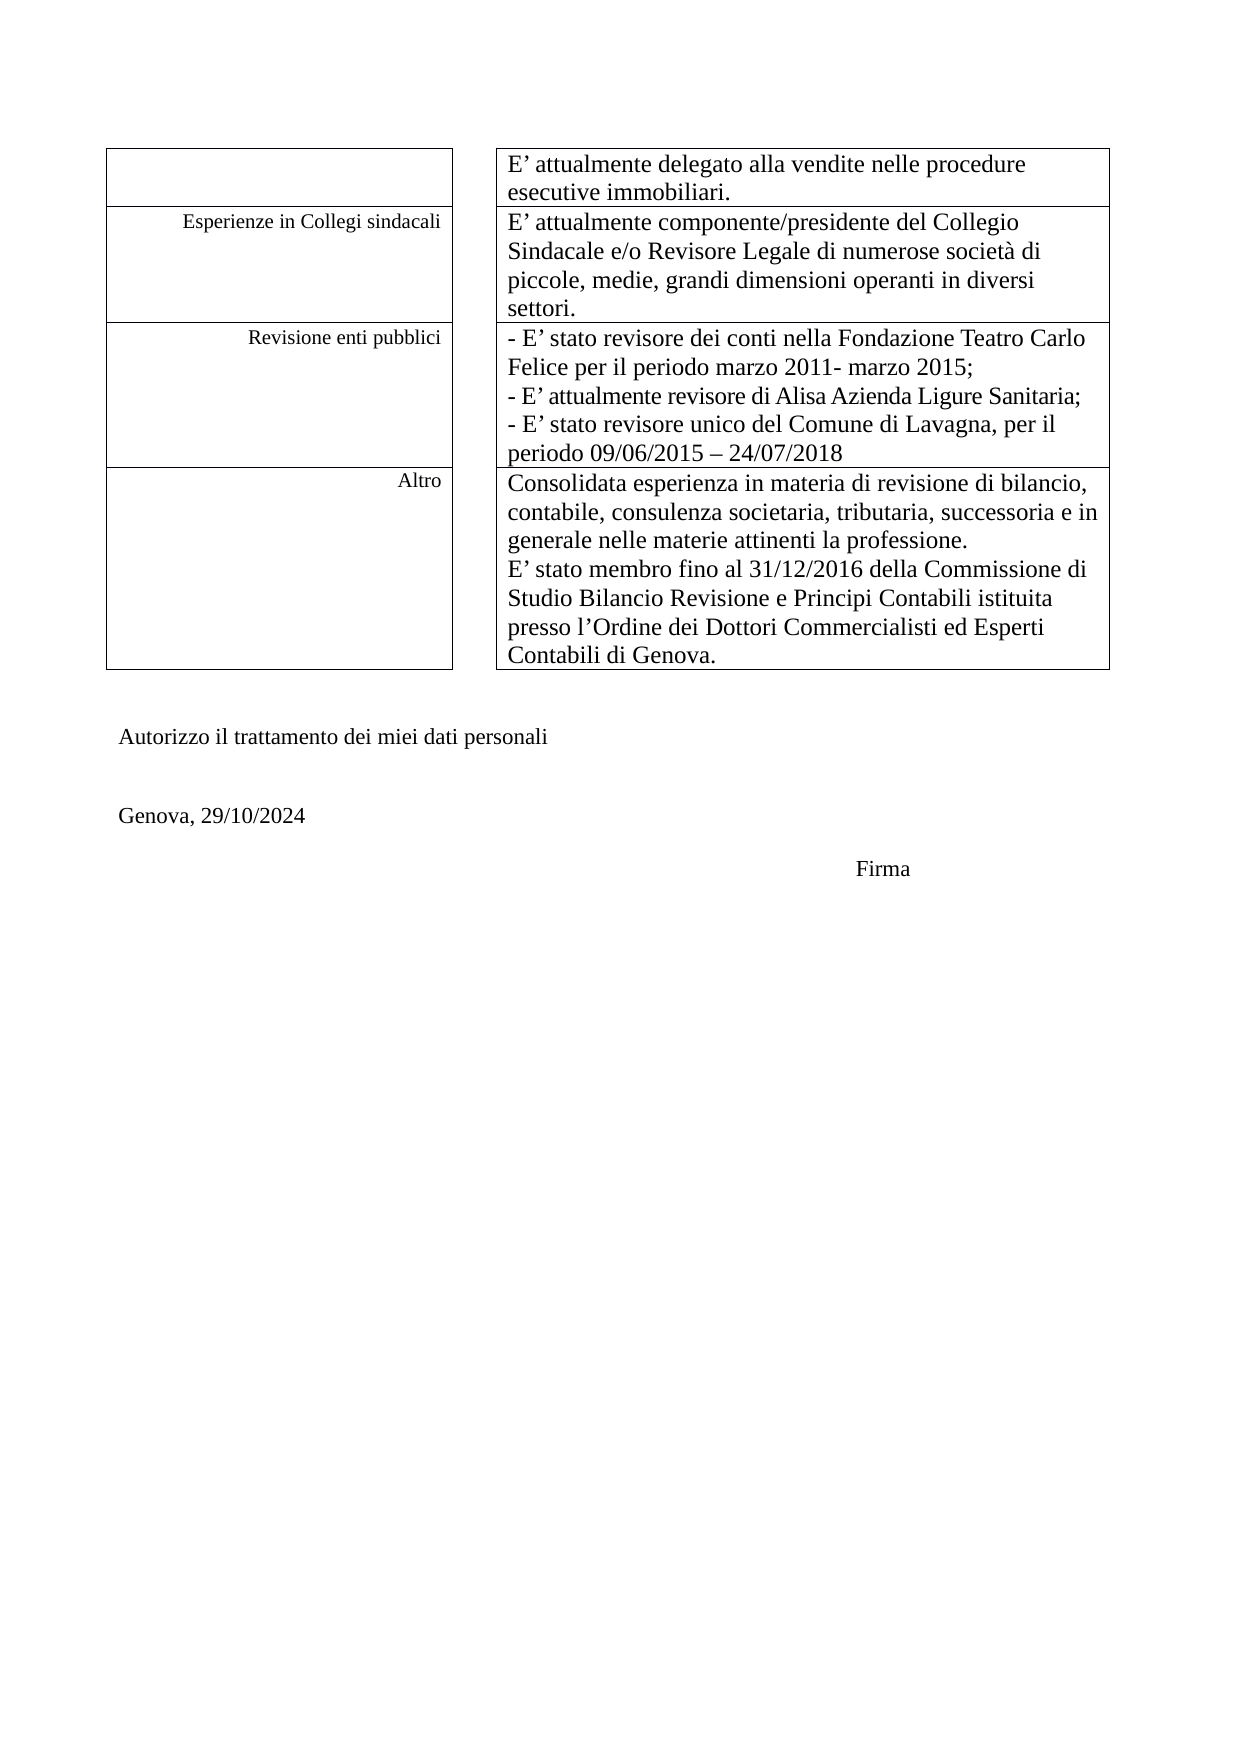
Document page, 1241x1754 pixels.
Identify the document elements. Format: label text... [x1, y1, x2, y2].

table_cell [453, 206, 496, 322]
text Autorizzo il trattamento dei miei dati personali [118, 723, 1122, 749]
table_cell [453, 148, 496, 206]
text Genova, 29/10/2024 [118, 802, 1122, 828]
table_cell Esperienze in Collegi sindacali [107, 207, 452, 322]
table_cell Revisione enti pubblici [107, 323, 452, 467]
table_cell E’ attualmente componente/presidente del Collegio Sindacale e/o Revisore Legale di numerose società di piccole, medie, grandi dimensioni operanti in diversi settori. [497, 207, 1109, 322]
table_cell [453, 322, 496, 467]
text Firma [118, 855, 1122, 881]
table_cell [107, 149, 452, 206]
table_cell - E’ stato revisore dei conti nella Fondazione Teatro Carlo Felice per il periodo marzo 2011- marzo 2015; - E’ attualmente revisore di Alisa Azienda Ligure Sanitaria; - E’ stato revisore unico del Comune di Lavagna, per il periodo 09/06/2015 – 24/07/2018 [497, 323, 1109, 467]
table_cell Altro [107, 468, 452, 669]
table_cell [453, 467, 496, 669]
table_cell Consolidata esperienza in materia di revisione di bilancio, contabile, consulenza societaria, tributaria, successoria e in generale nelle materie attinenti la professione. E’ stato membro fino al 31/12/2016 della Commissione di Studio Bilancio Revisione e Principi Contabili istituita presso l’Ordine dei Dottori Commercialisti ed Esperti Contabili di Genova. [497, 468, 1109, 669]
table_cell E’ attualmente delegato alla vendite nelle procedure esecutive immobiliari. [497, 149, 1109, 206]
